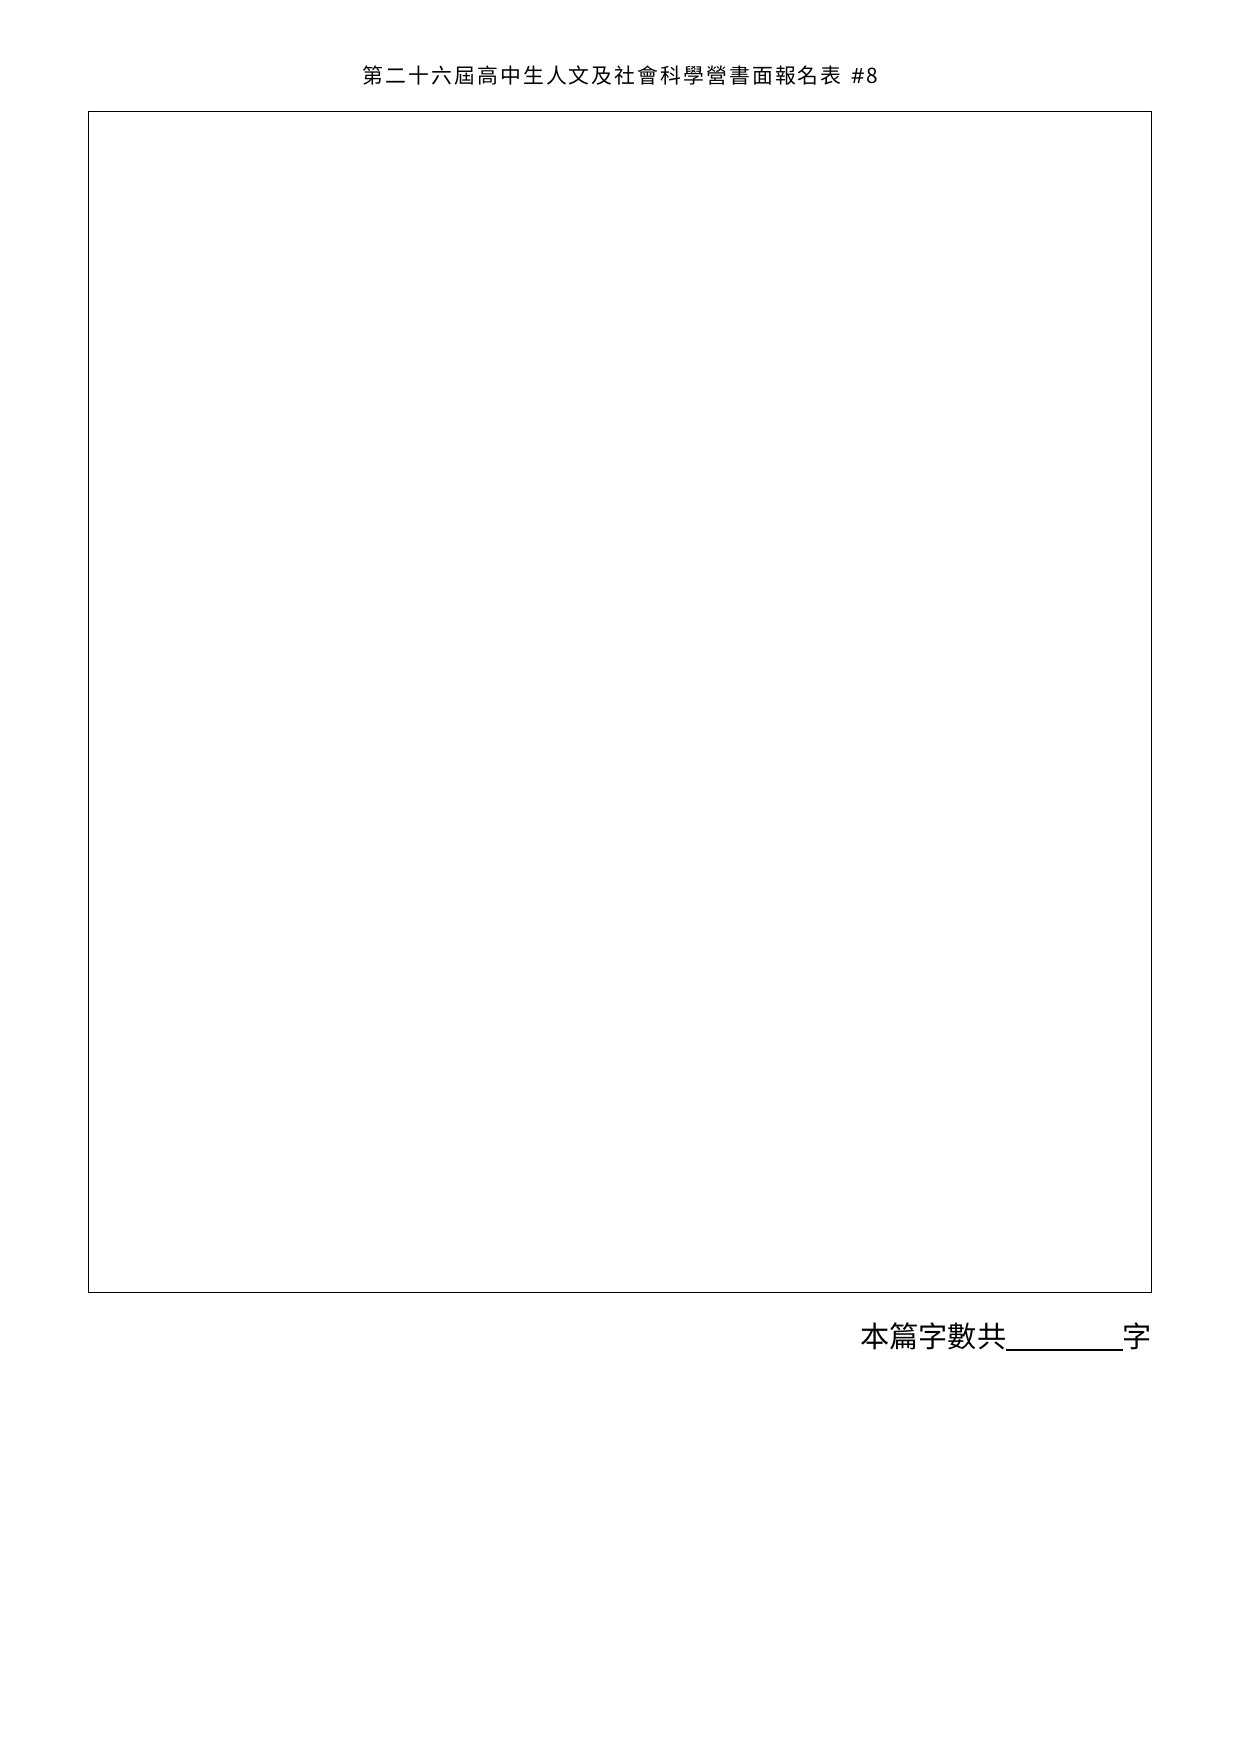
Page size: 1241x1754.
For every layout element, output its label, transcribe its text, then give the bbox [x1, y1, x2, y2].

text 本篇字數共 字 [89, 1293, 1152, 1355]
table_cell [89, 112, 1151, 1292]
